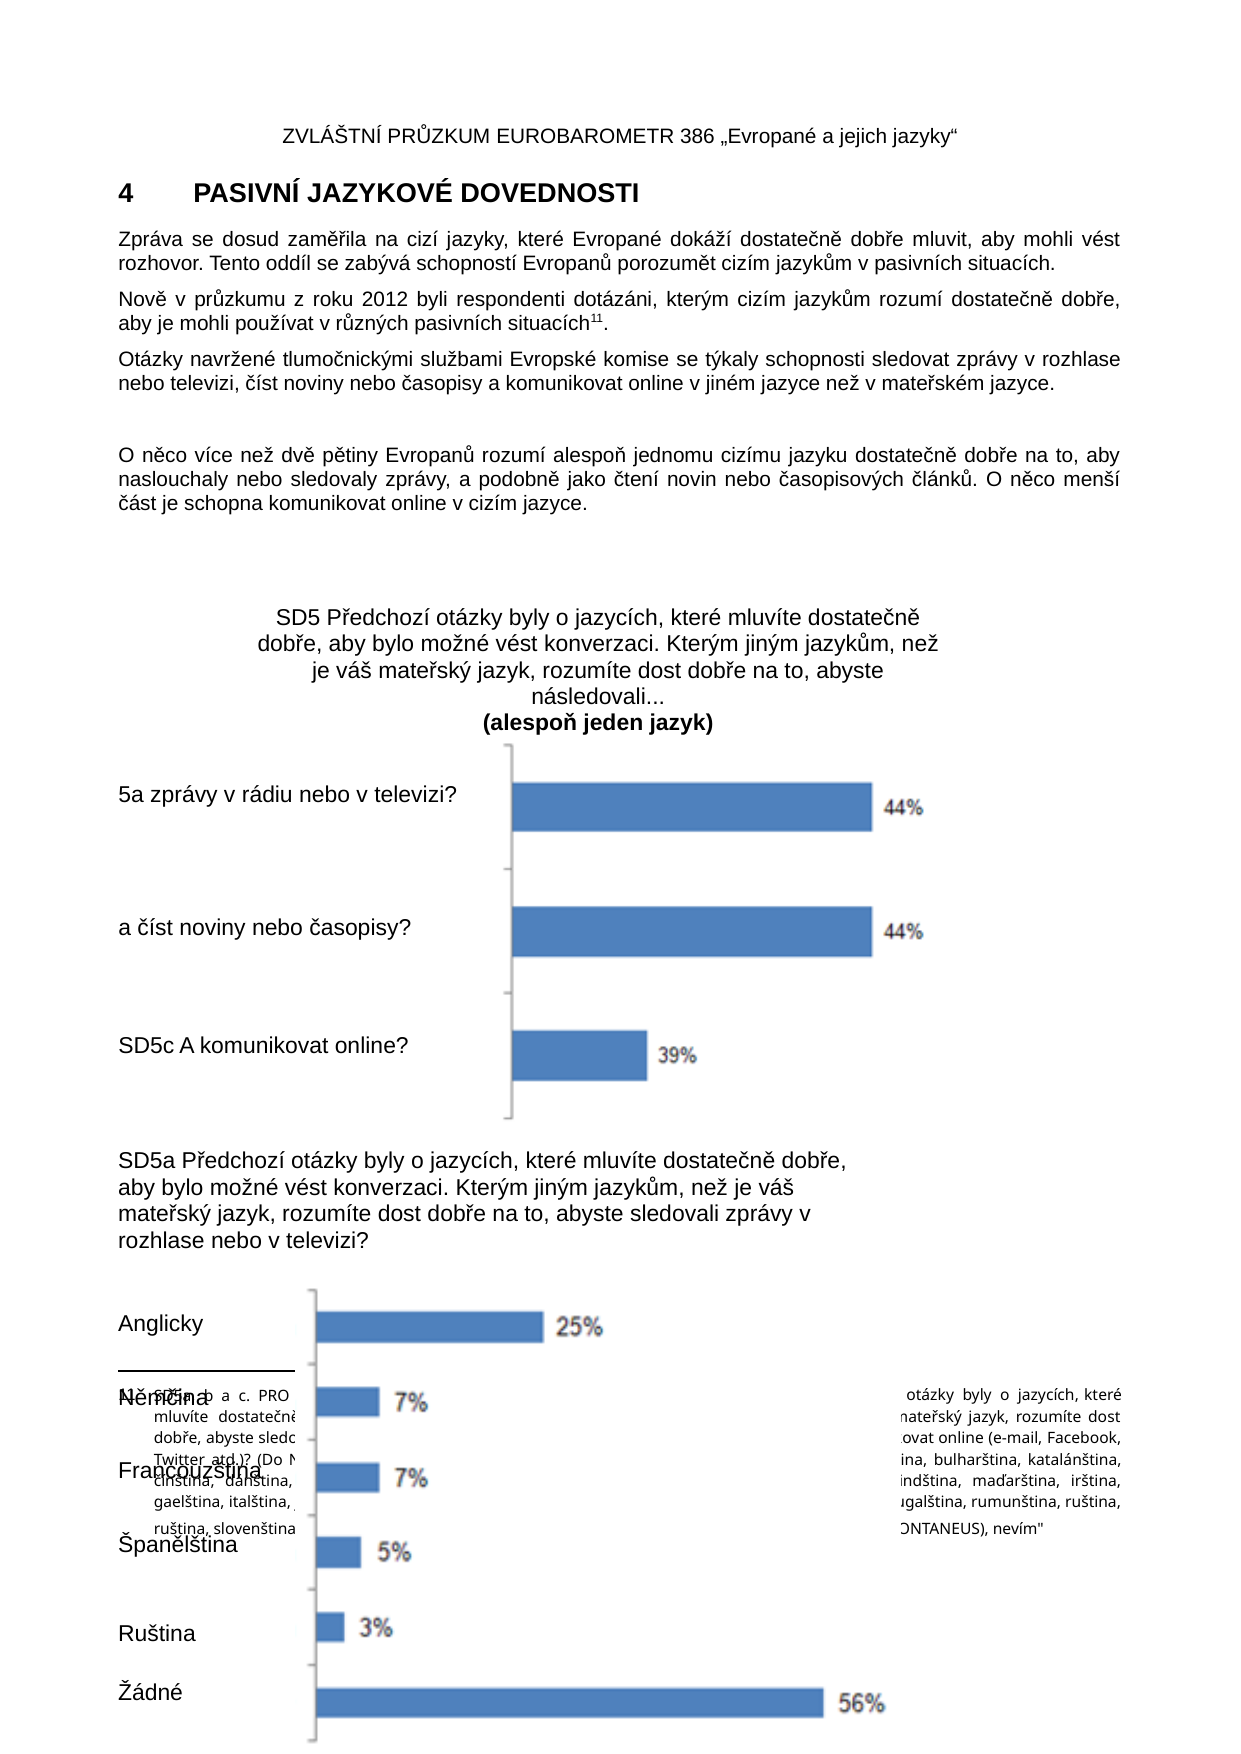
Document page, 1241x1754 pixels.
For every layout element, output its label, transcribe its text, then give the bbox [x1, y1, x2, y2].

subtitle PASIVNÍ JAZYKOVÉ DOVEDNOSTI [118, 177, 1122, 209]
picture [495, 730, 960, 1130]
text SD5a, b a c. PRO EACH ADDITIONAL LANGUAGE MENTIONED AT D48b, D48c a D48d "Předchozí otázky byly o jazycích, které mluvíte dostatečně dobře, aby bylo možné vést konverzaci. Kterým jiným jazykům, než je váš mateřský jazyk, rozumíte dost dobře, abyste sledovali zprávy v rádiu nebov televizi? A číst noviny nebo časopisy? ....SD5c. A komunikovat online (e-mail, Facebook, Twitter atd.)? (Do NOT SHOW CARD — MULTIPLEANSWERS POSSIBLE) čeština, arabština, baskičtina, bulharština, katalánština, čínština, dánština, angličtina, estonština, finština, francouzština, galicijština,němčina, řečtina, hindština, maďarština, irština, gaelština, italština, japonština, korejština, lotyština, litevština, lucemburština, maltština, polština, portugalština, rumunština, ruština, ruština, slovenština, slovinština, španělština, švédština, turečtina, urdština, velština, ostatní, žádné (SPONTANEUS), nevím" [118, 1383, 295, 1541]
text O něco více než dvě pětiny Evropanů rozumí alespoň jednomu cizímu jazyku dostatečně dobře na to, aby naslouchaly nebo sledovaly zprávy, a podobně jako čtení novin nebo časopisových článků. O něco menší část je schopna komunikovat online v cizím jazyce. [118, 442, 1122, 514]
text Otázky navržené tlumočnickými službami Evropské komise se týkaly schopnosti sledovat zprávy v rozhlase nebo televizi, číst noviny nebo časopisy a komunikovat online v jiném jazyce než v mateřském jazyce. [118, 347, 1122, 395]
text SD5a, b a c. PRO EACH ADDITIONAL LANGUAGE MENTIONED AT D48b, D48c a D48d "Předchozí otázky byly o jazycích, které mluvíte dostatečně dobře, aby bylo možné vést konverzaci. Kterým jiným jazykům, než je váš mateřský jazyk, rozumíte dost dobře, abyste sledovali zprávy v rádiu nebov televizi? A číst noviny nebo časopisy? ....SD5c. A komunikovat online (e-mail, Facebook, Twitter atd.)? (Do NOT SHOW CARD — MULTIPLEANSWERS POSSIBLE) čeština, arabština, baskičtina, bulharština, katalánština, čínština, dánština, angličtina, estonština, finština, francouzština, galicijština,němčina, řečtina, hindština, maďarština, irština, gaelština, italština, japonština, korejština, lotyština, litevština, lucemburština, maltština, polština, portugalština, rumunština, ruština, ruština, slovenština, slovinština, španělština, švédština, turečtina, urdština, velština, ostatní, žádné (SPONTANEUS), nevím" [901, 1383, 1122, 1541]
text Zpráva se dosud zaměřila na cizí jazyky, které Evropané dokáží dostatečně dobře mluvit, aby mohli vést rozhovor. Tento oddíl se zabývá schopností Evropanů porozumět cizím jazykům v pasivních situacích. [118, 227, 1122, 275]
picture [295, 1279, 901, 1754]
text Nově v průzkumu z roku 2012 byli respondenti dotázáni, kterým cizím jazykům rozumí dostatečně dobře, aby je mohli používat v různých pasivních situacích. [118, 287, 1122, 335]
